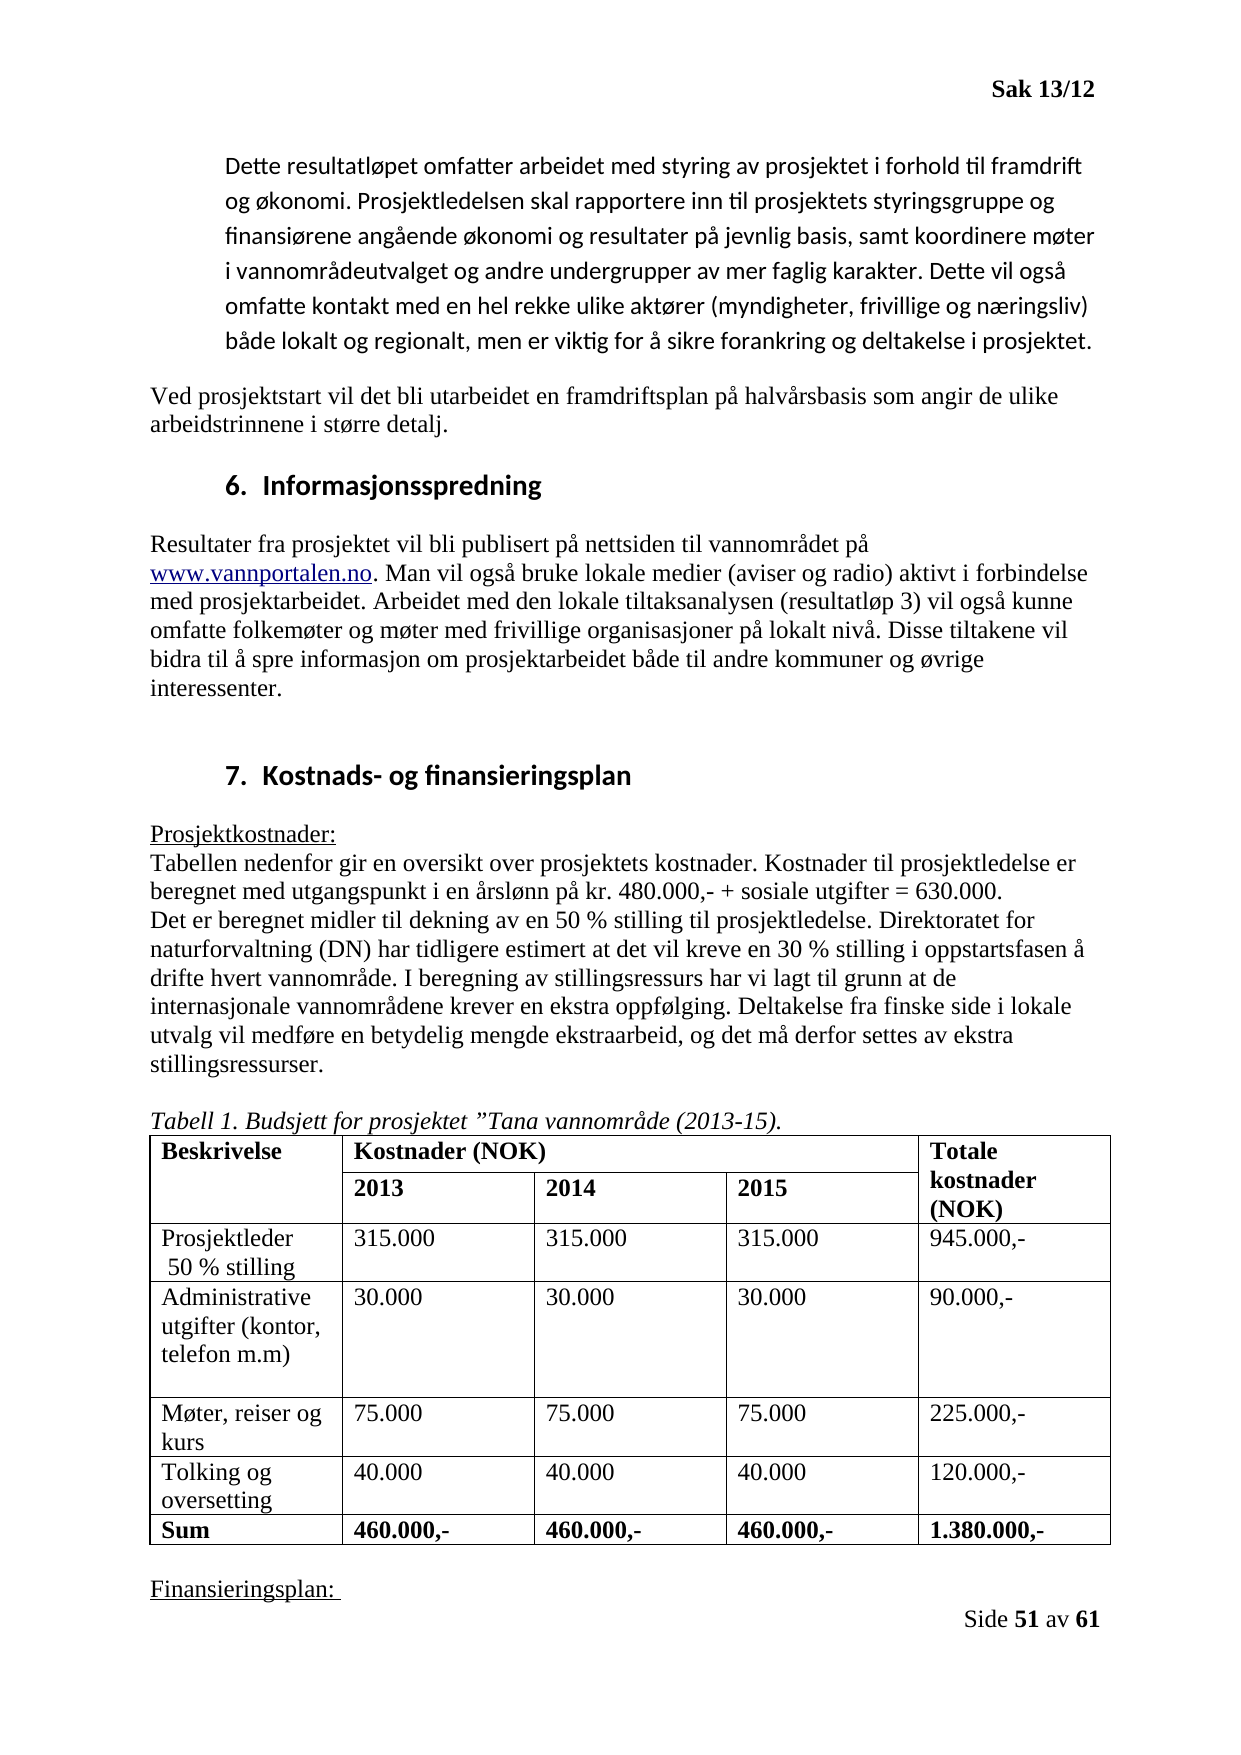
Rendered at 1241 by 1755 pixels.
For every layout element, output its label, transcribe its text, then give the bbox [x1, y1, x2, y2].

table_cell Sum [151, 1515, 342, 1544]
list Informasjonsspredning [225, 467, 1100, 503]
table_cell 2014 [535, 1173, 726, 1222]
table_header Kostnader (NOK) [343, 1136, 918, 1172]
table_cell 1.380.000,- [919, 1515, 1110, 1544]
table_header Beskrivelse [151, 1136, 342, 1222]
table_cell 40.000 [535, 1457, 726, 1514]
table_cell 30.000 [343, 1282, 534, 1397]
table_cell 40.000 [343, 1457, 534, 1514]
table_cell 315.000 [727, 1224, 918, 1281]
table_cell 90.000,- [919, 1282, 1110, 1397]
table_cell Tolking og oversetting [151, 1457, 342, 1514]
table_cell 225.000,- [919, 1398, 1110, 1456]
table_cell 40.000 [727, 1457, 918, 1514]
text Tabell 1. Budsjett for prosjektet ”Tana vannområde (2013-15). [150, 1106, 1100, 1135]
text Finansieringsplan: [150, 1574, 1100, 1602]
text Resultater fra prosjektet vil bli publisert på nettsiden til vannområdet på www.vannportalen.no. Man vil også bruke lokale medier (aviser og radio) aktivt i forbindelse med prosjektarbeidet. Arbeidet med den lokale tiltaksanalysen (resultatløp 3) vil også kunne omfatte folkemøter og møter med frivillige organisasjoner på lokalt nivå. Disse tiltakene vil bidra til å spre informasjon om prosjektarbeidet både til andre kommuner og øvrige interessenter. [150, 529, 1100, 701]
table_cell Administrative utgifter (kontor, telefon m.m) [151, 1282, 342, 1397]
table_cell 2013 [343, 1173, 534, 1222]
table_cell 460.000,- [727, 1515, 918, 1544]
table_header Totale kostnader (NOK) [919, 1136, 1110, 1222]
table_cell 2015 [727, 1173, 918, 1222]
table_cell 945.000,- [919, 1224, 1110, 1281]
text Det er beregnet midler til dekning av en 50 % stilling til prosjektledelse. Direktoratet for naturforvaltning (DN) har tidligere estimert at det vil kreve en 30 % stilling i oppstartsfasen å drifte hvert vannområde. I beregning av stillingsressurs har vi lagt til grunn at de internasjonale vannområdene krever en ekstra oppfølging. Deltakelse fra finske side i lokale utvalg vil medføre en betydelig mengde ekstraarbeid, og det må derfor settes av ekstra stillingsressurser. [150, 905, 1100, 1078]
table_cell 460.000,- [343, 1515, 534, 1544]
table_cell Møter, reiser og kurs [151, 1398, 342, 1456]
list Kostnads- og finansieringsplan [225, 757, 1100, 793]
table_cell Prosjektleder 50 % stilling [151, 1224, 342, 1281]
table_cell 30.000 [727, 1282, 918, 1397]
table_cell 75.000 [535, 1398, 726, 1456]
list Dette resultatløpet omfatter arbeidet med styring av prosjektet i forhold til framdrift og økonomi. Prosjektledelsen skal rapportere inn til prosjektets styringsgruppe og finansiørene angående økonomi og resultater på jevnlig basis, samt koordinere møter i vannområdeutvalget og andre undergrupper av mer faglig karakter. Dette vil også omfatte kontakt med en hel rekke ulike aktører (myndigheter, frivillige og næringsliv) både lokalt og regionalt, men er viktig for å sikre forankring og deltakelse i prosjektet. [225, 150, 1100, 356]
table_cell 75.000 [727, 1398, 918, 1456]
table_cell 75.000 [343, 1398, 534, 1456]
text Ved prosjektstart vil det bli utarbeidet en framdriftsplan på halvårsbasis som angir de ulike arbeidstrinnene i større detalj. [150, 381, 1100, 438]
table_cell 315.000 [343, 1224, 534, 1281]
table_cell 315.000 [535, 1224, 726, 1281]
text Tabellen nedenfor gir en oversikt over prosjektets kostnader. Kostnader til prosjektledelse er beregnet med utgangspunkt i en årslønn på kr. 480.000,- + sosiale utgifter = 630.000. [150, 848, 1100, 905]
table_cell 120.000,- [919, 1457, 1110, 1514]
table_cell 30.000 [535, 1282, 726, 1397]
text Prosjektkostnader: [150, 819, 1100, 848]
table_cell 460.000,- [535, 1515, 726, 1544]
